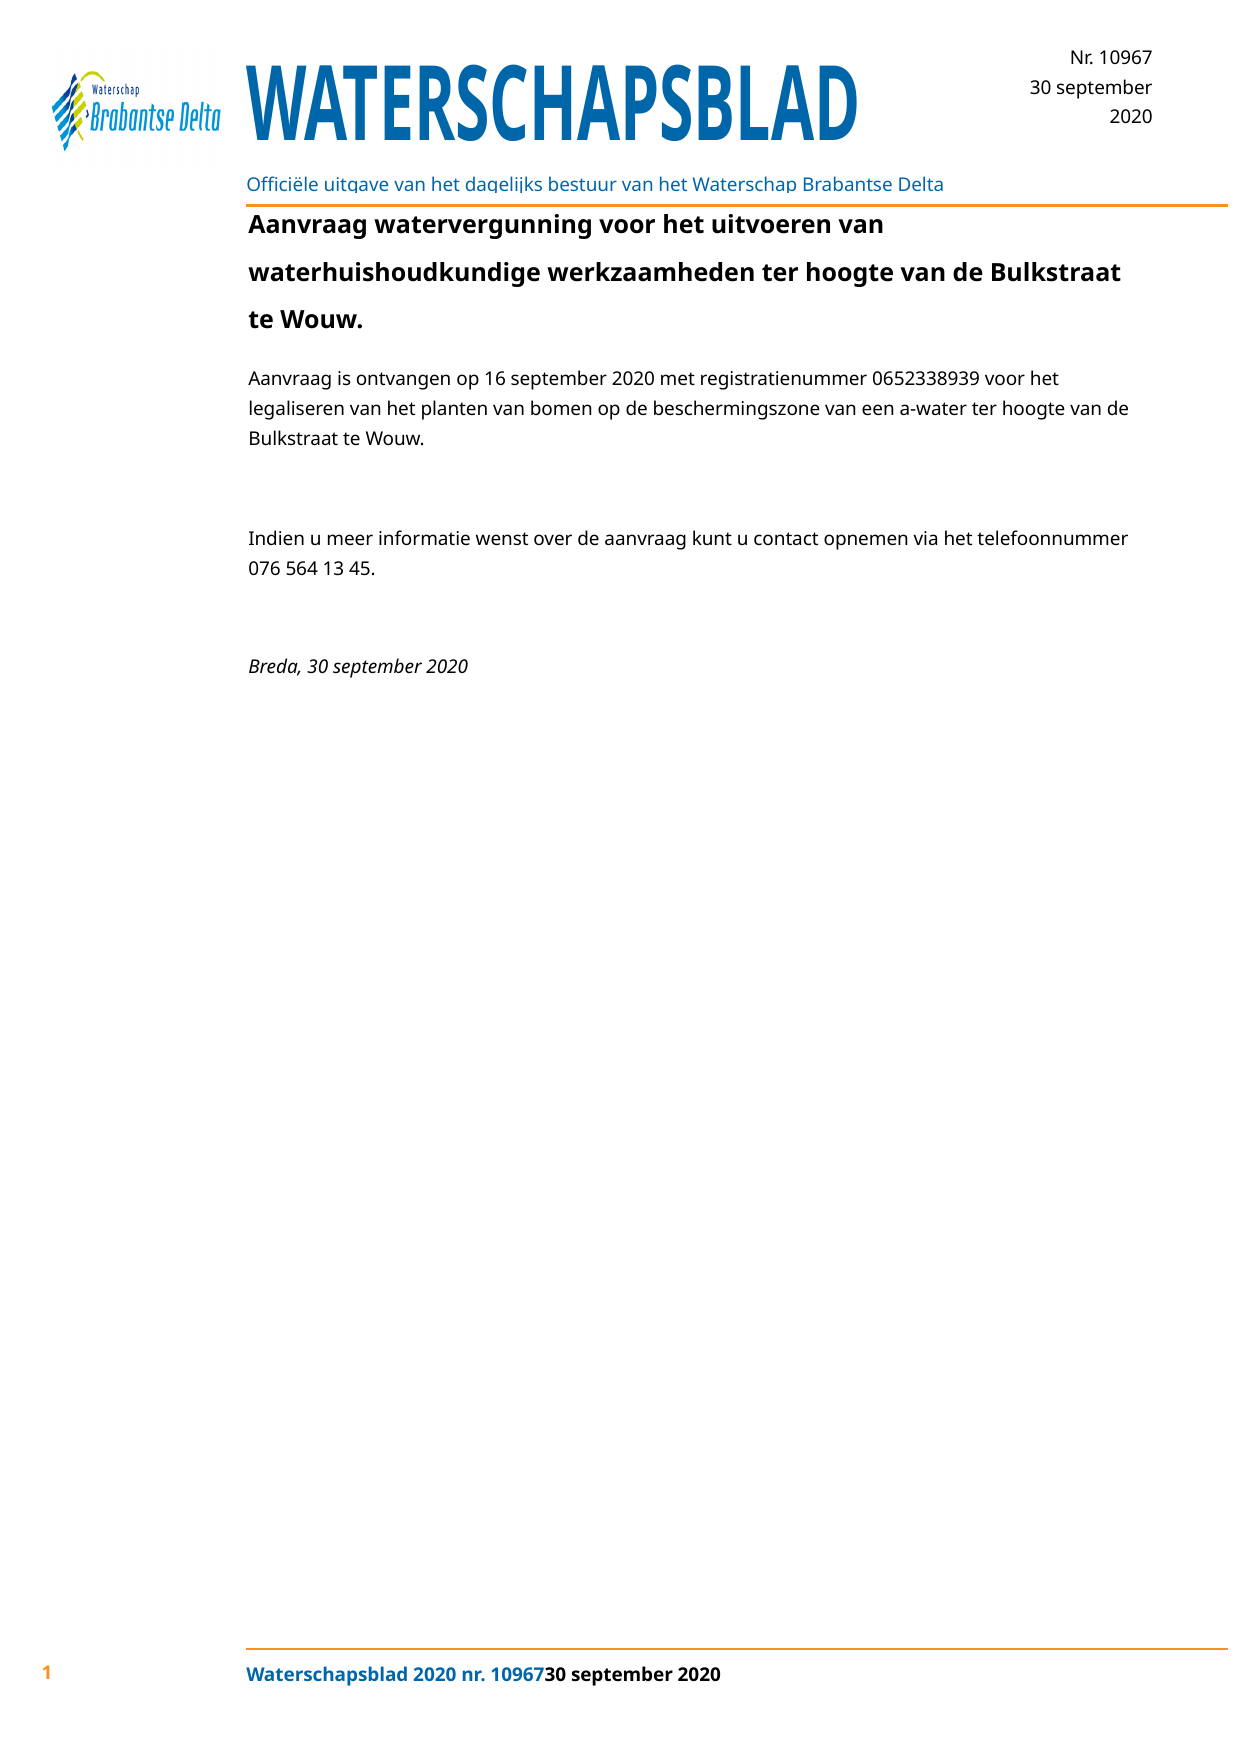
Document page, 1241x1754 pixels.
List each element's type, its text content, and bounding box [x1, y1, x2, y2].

text Breda, 30 september 2020 [248, 653, 1152, 679]
text Indien u meer informatie wenst over de aanvraag kunt u contact opnemen via het telefoonnummer 076 564 13 45. [248, 526, 1152, 581]
text Aanvraag is ontvangen op 16 september 2020 met registratienummer 0652338939 voor het legaliseren van het planten van bomen op de beschermingszone van een a-water ter hoogte van de Bulkstraat te Wouw. [248, 366, 1152, 450]
picture [41, 47, 231, 172]
text Aanvraag watervergunning voor het uitvoeren van waterhuishoudkundige werkzaamheden ter hoogte van de Bulkstraat te Wouw. [248, 207, 1152, 336]
